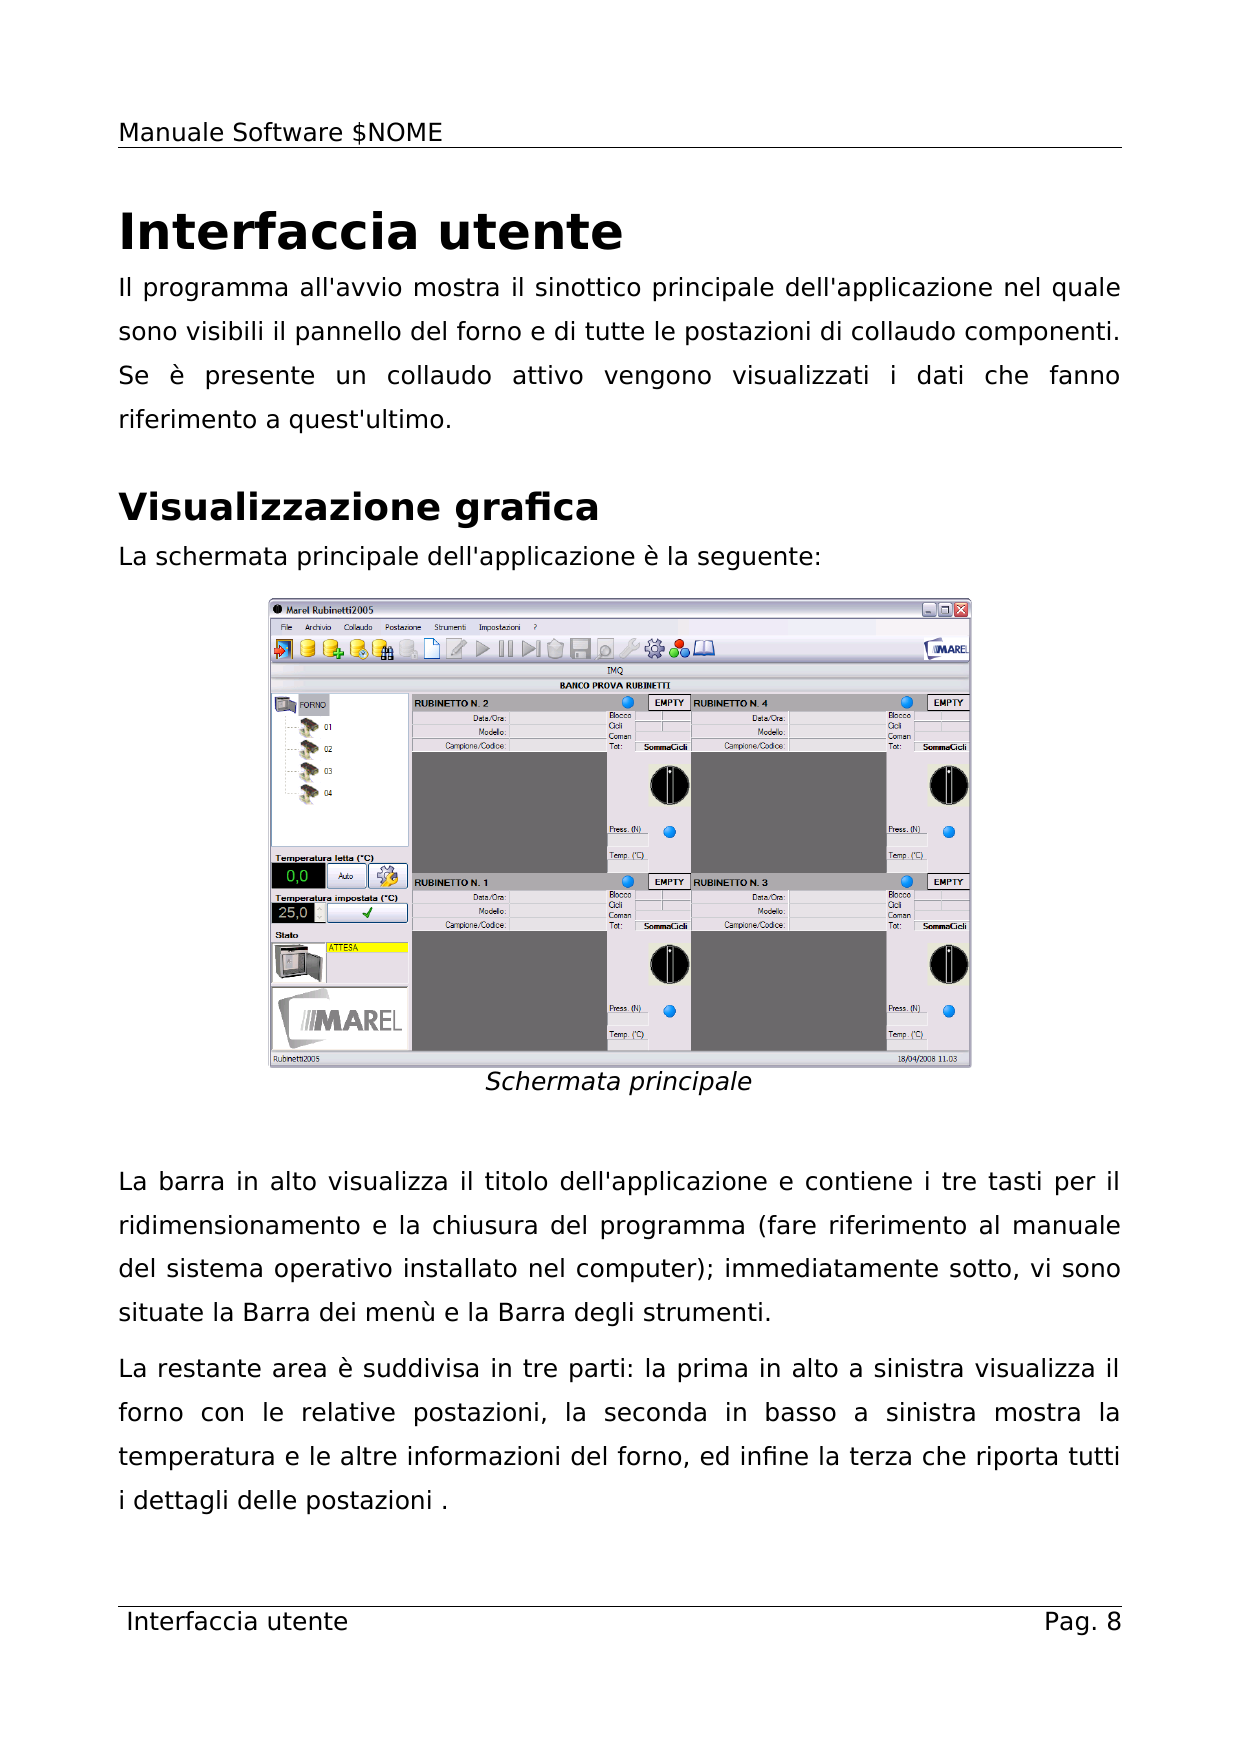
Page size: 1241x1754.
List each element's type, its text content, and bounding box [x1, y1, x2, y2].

text La schermata principale dell'applicazione è la seguente: [118, 542, 1122, 571]
text Schermata principale [268, 1068, 972, 1096]
text Il programma all'avvio mostra il sinottico principale dell'applicazione nel quale sono visibili il pannello del forno e di tutte le postazioni di collaudo componenti. Se è presente un collaudo attivo vengono visualizzati i dati che fanno riferimento a quest'ultimo. [118, 273, 1122, 434]
subtitle Visualizzazione grafica [118, 486, 1122, 530]
text La barra in alto visualizza il titolo dell'applicazione e contiene i tre tasti per il ridimensionamento e la chiusura del programma (fare riferimento al manuale del sistema operativo installato nel computer); immediatamente sotto, vi sono situate la Barra dei menù e la Barra degli strumenti. [118, 1167, 1122, 1328]
subtitle Interfaccia utente [118, 203, 1122, 261]
text La restante area è suddivisa in tre parti: la prima in alto a sinistra visualizza il forno con le relative postazioni, la seconda in basso a sinistra mostra la temperatura e le altre informazioni del forno, ed infine la terza che riporta tutti i dettagli delle postazioni . [118, 1355, 1122, 1515]
picture [268, 598, 972, 1068]
